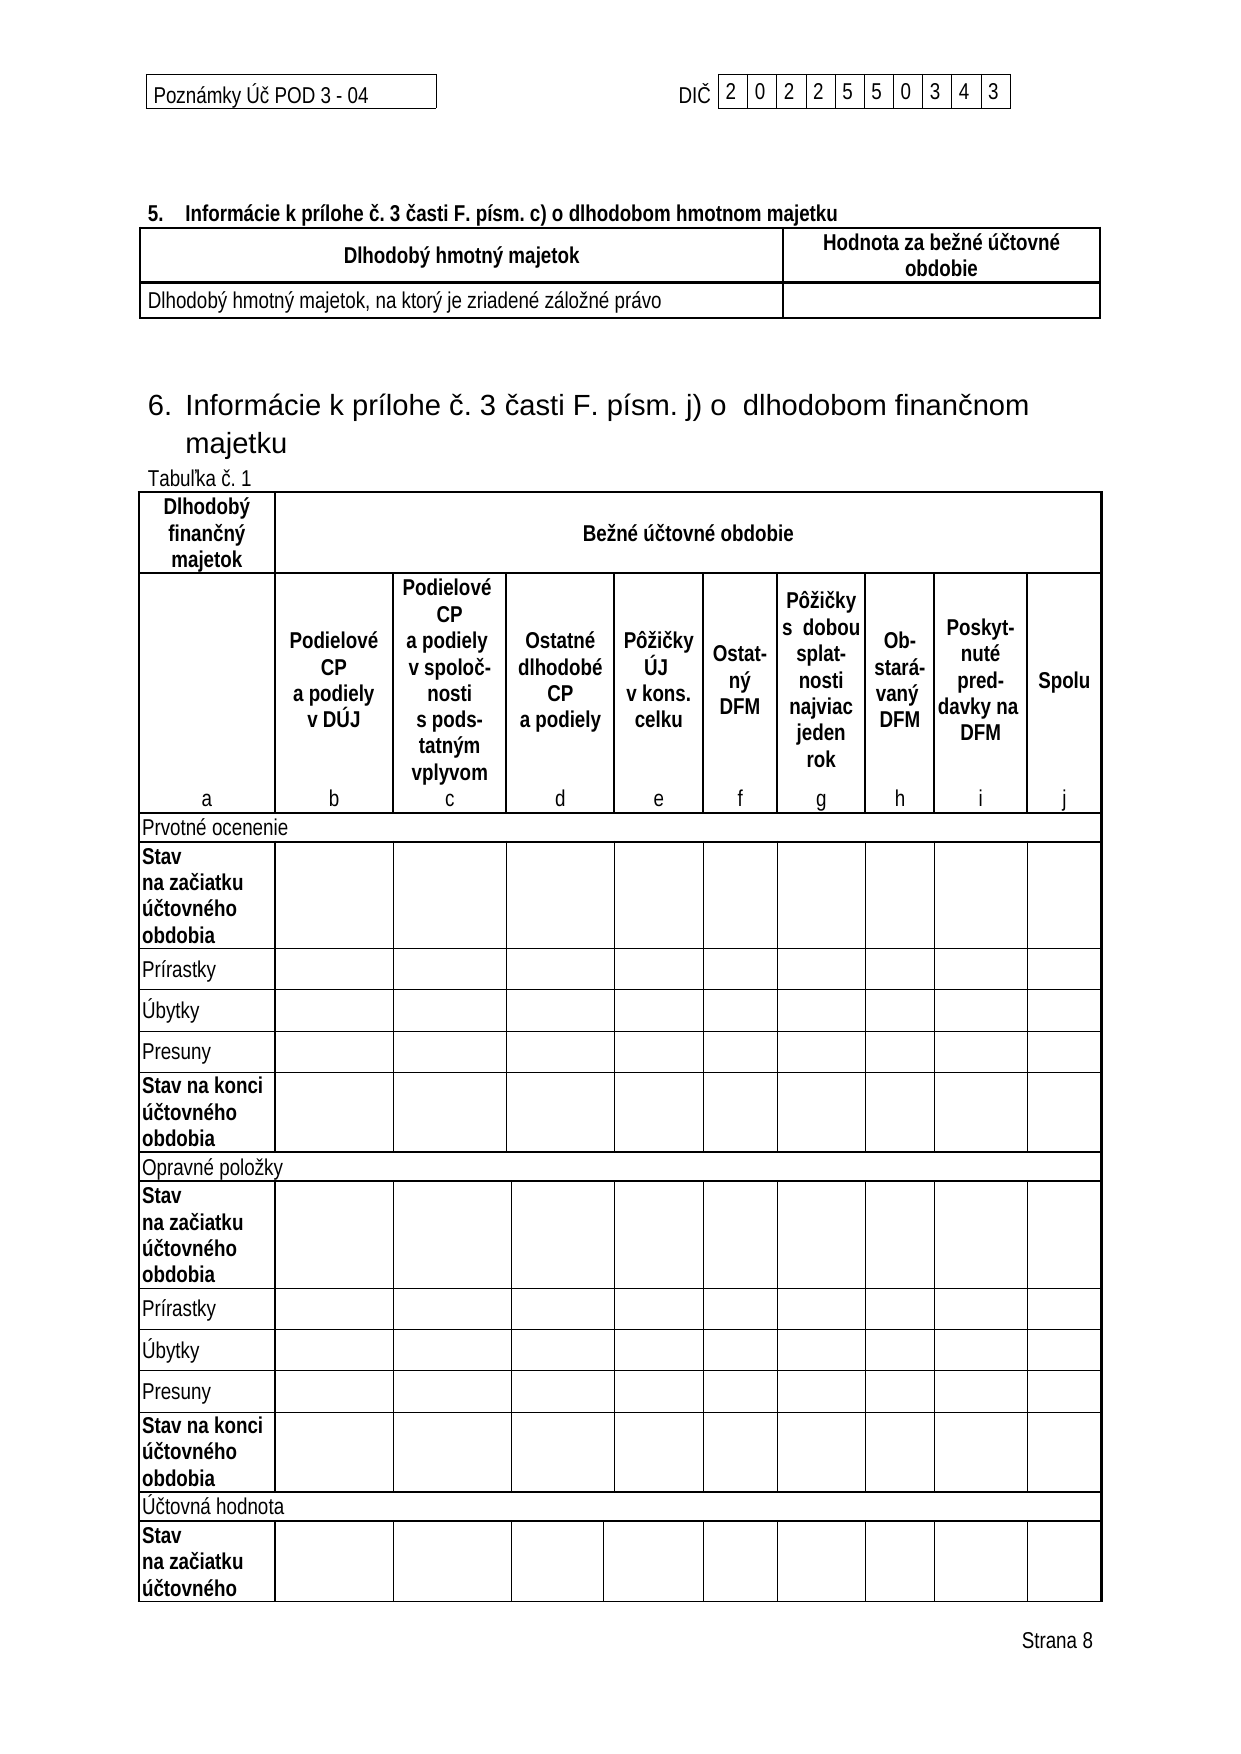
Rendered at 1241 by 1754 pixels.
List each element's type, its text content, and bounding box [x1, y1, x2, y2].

table_cell Presuny [140, 1371, 274, 1412]
table_cell [866, 843, 934, 948]
table_cell [615, 1073, 703, 1151]
table_cell [704, 1413, 777, 1491]
table_cell d [507, 785, 613, 812]
table_cell [866, 990, 934, 1031]
table_cell [394, 1032, 506, 1072]
table_cell [394, 1330, 511, 1370]
table_cell [615, 1330, 703, 1370]
table_cell [778, 949, 865, 989]
table_cell Poskyt-nuté pred-davky na DFM [935, 574, 1026, 785]
table_cell [935, 1522, 1027, 1601]
table_cell [1028, 843, 1100, 948]
table_cell [394, 949, 506, 989]
table_cell h [866, 785, 933, 812]
table_cell [1028, 1413, 1100, 1491]
table_cell [935, 1073, 1027, 1151]
table_cell [1028, 1182, 1100, 1288]
table_cell j [1028, 785, 1100, 812]
table_cell [1028, 1289, 1100, 1329]
table_cell [276, 949, 393, 989]
table_cell [615, 949, 703, 989]
table_cell c [394, 785, 505, 812]
table_cell [512, 1182, 614, 1288]
table_cell [935, 1413, 1027, 1491]
table_cell [276, 1330, 393, 1370]
table_cell [1028, 1330, 1100, 1370]
table_cell [1028, 1032, 1100, 1072]
table_cell e [615, 785, 702, 812]
table_cell [935, 1330, 1027, 1370]
table_cell [276, 1289, 393, 1329]
table_cell [512, 1413, 614, 1491]
table_cell [507, 990, 614, 1031]
table_cell [276, 1522, 393, 1601]
table_cell [276, 1073, 393, 1151]
table_cell Stav na konci účtovného obdobia [140, 1413, 274, 1491]
table_cell [935, 949, 1027, 989]
table_cell [704, 1371, 777, 1412]
table_cell [615, 1413, 703, 1491]
table_cell [866, 1032, 934, 1072]
table_cell [140, 574, 274, 785]
table_cell Spolu [1028, 574, 1100, 785]
table_cell [615, 990, 703, 1031]
table_cell [935, 1032, 1027, 1072]
table_cell [778, 1289, 865, 1329]
table_cell [778, 1032, 865, 1072]
table_cell [507, 1073, 614, 1151]
table_cell [704, 1032, 777, 1072]
table_cell Stav na konci účtovného obdobia [140, 1073, 274, 1151]
table_cell a [140, 785, 274, 812]
table_cell [784, 284, 1099, 317]
table_cell [615, 1032, 703, 1072]
table_cell [704, 1289, 777, 1329]
table_cell [604, 1522, 703, 1601]
table_cell [704, 1182, 777, 1288]
table_cell [276, 1032, 393, 1072]
table_cell Stav na začiatku účtovného [140, 1522, 274, 1601]
table_cell Pôžičky ÚJ v kons. celku [615, 574, 702, 785]
table_cell Podielové CP a podiely v DÚJ [276, 574, 392, 785]
table_cell [394, 1073, 506, 1151]
table_cell [778, 1371, 865, 1412]
table_cell [778, 1522, 865, 1601]
text Tabuľka č. 1 [148, 465, 1093, 491]
table_cell [394, 990, 506, 1031]
table_cell [778, 1330, 865, 1370]
table_cell [615, 843, 703, 948]
table_header Dlhodobý hmotný majetok [141, 229, 782, 281]
table_cell [866, 1073, 934, 1151]
table_cell Presuny [140, 1032, 274, 1072]
table_cell [507, 843, 614, 948]
table_cell [866, 1413, 934, 1491]
table_cell [1028, 1371, 1100, 1412]
table_cell [276, 1413, 393, 1491]
table_cell [866, 1371, 934, 1412]
table_cell [778, 1182, 865, 1288]
table_cell Prírastky [140, 1289, 274, 1329]
table_cell [512, 1330, 614, 1370]
table_cell [1028, 1522, 1100, 1601]
table_cell [512, 1371, 614, 1412]
table_header Dlhodobý finančný majetok [140, 493, 274, 572]
table_cell [394, 1522, 511, 1601]
table_cell [935, 990, 1027, 1031]
table_cell Ostat-ný DFM [704, 574, 776, 785]
table_cell [704, 1330, 777, 1370]
table_cell [1028, 990, 1100, 1031]
table_cell Ob-stará-vaný DFM [866, 574, 933, 785]
table_cell b [276, 785, 392, 812]
table_cell [615, 1371, 703, 1412]
table_header Hodnota za bežné účtovné obdobie [784, 229, 1099, 281]
table_cell [507, 949, 614, 989]
table_cell [935, 1182, 1027, 1288]
table_cell Účtovná hodnota [140, 1493, 1100, 1520]
table_cell [512, 1289, 614, 1329]
table_cell [394, 1413, 511, 1491]
table_cell [276, 1371, 393, 1412]
table_cell [394, 1289, 511, 1329]
table_cell [276, 843, 393, 948]
table_cell [704, 949, 777, 989]
table_cell Stav na začiatku účtovného obdobia [140, 1182, 274, 1288]
table_cell Podielové CP a podiely v spoloč-nosti s pods-tatným vplyvom [394, 574, 505, 785]
table_cell [512, 1522, 603, 1601]
table_cell [778, 843, 865, 948]
table_cell [778, 990, 865, 1031]
table_cell [276, 990, 393, 1031]
table_cell i [935, 785, 1026, 812]
table_cell [704, 990, 777, 1031]
table_cell [866, 1522, 934, 1601]
table_cell [1028, 949, 1100, 989]
list Informácie k prílohe č. 3 časti F. písm. c) o dlhodobom hmotnom majetku [148, 200, 1093, 227]
table_cell Úbytky [140, 990, 274, 1031]
table_cell Dlhodobý hmotný majetok, na ktorý je zriadené záložné právo [141, 284, 782, 317]
table_cell [704, 1522, 777, 1601]
table_cell [935, 843, 1027, 948]
table_cell [778, 1413, 865, 1491]
table_cell [276, 1182, 393, 1288]
title Informácie k prílohe č. 3 časti F. písm. j) o dlhodobom finančnom majetku [148, 388, 1093, 460]
table_cell [1028, 1073, 1100, 1151]
table_cell [935, 1371, 1027, 1412]
table_cell f [704, 785, 776, 812]
table_cell Ostatné dlhodobé CP a podiely [507, 574, 613, 785]
table_cell [507, 1032, 614, 1072]
table_cell Prvotné ocenenie [140, 814, 1100, 841]
table_cell [935, 1289, 1027, 1329]
table_cell Prírastky [140, 949, 274, 989]
table_cell [778, 1073, 865, 1151]
table_cell Stav na začiatku účtovného obdobia [140, 843, 274, 948]
table_cell Pôžičky s dobou splat-nosti najviac jeden rok [778, 574, 864, 785]
table_cell [394, 1182, 511, 1288]
table_cell [615, 1182, 703, 1288]
table_cell Opravné položky [140, 1153, 1100, 1180]
table_cell g [778, 785, 864, 812]
table_cell Úbytky [140, 1330, 274, 1370]
table_cell [866, 1289, 934, 1329]
table_header Bežné účtovné obdobie [276, 493, 1100, 572]
table_cell [866, 1182, 934, 1288]
table_cell [866, 949, 934, 989]
table_cell [394, 1371, 511, 1412]
table_cell [615, 1289, 703, 1329]
table_cell [866, 1330, 934, 1370]
table_cell [704, 1073, 777, 1151]
table_cell [704, 843, 777, 948]
table_cell [394, 843, 506, 948]
